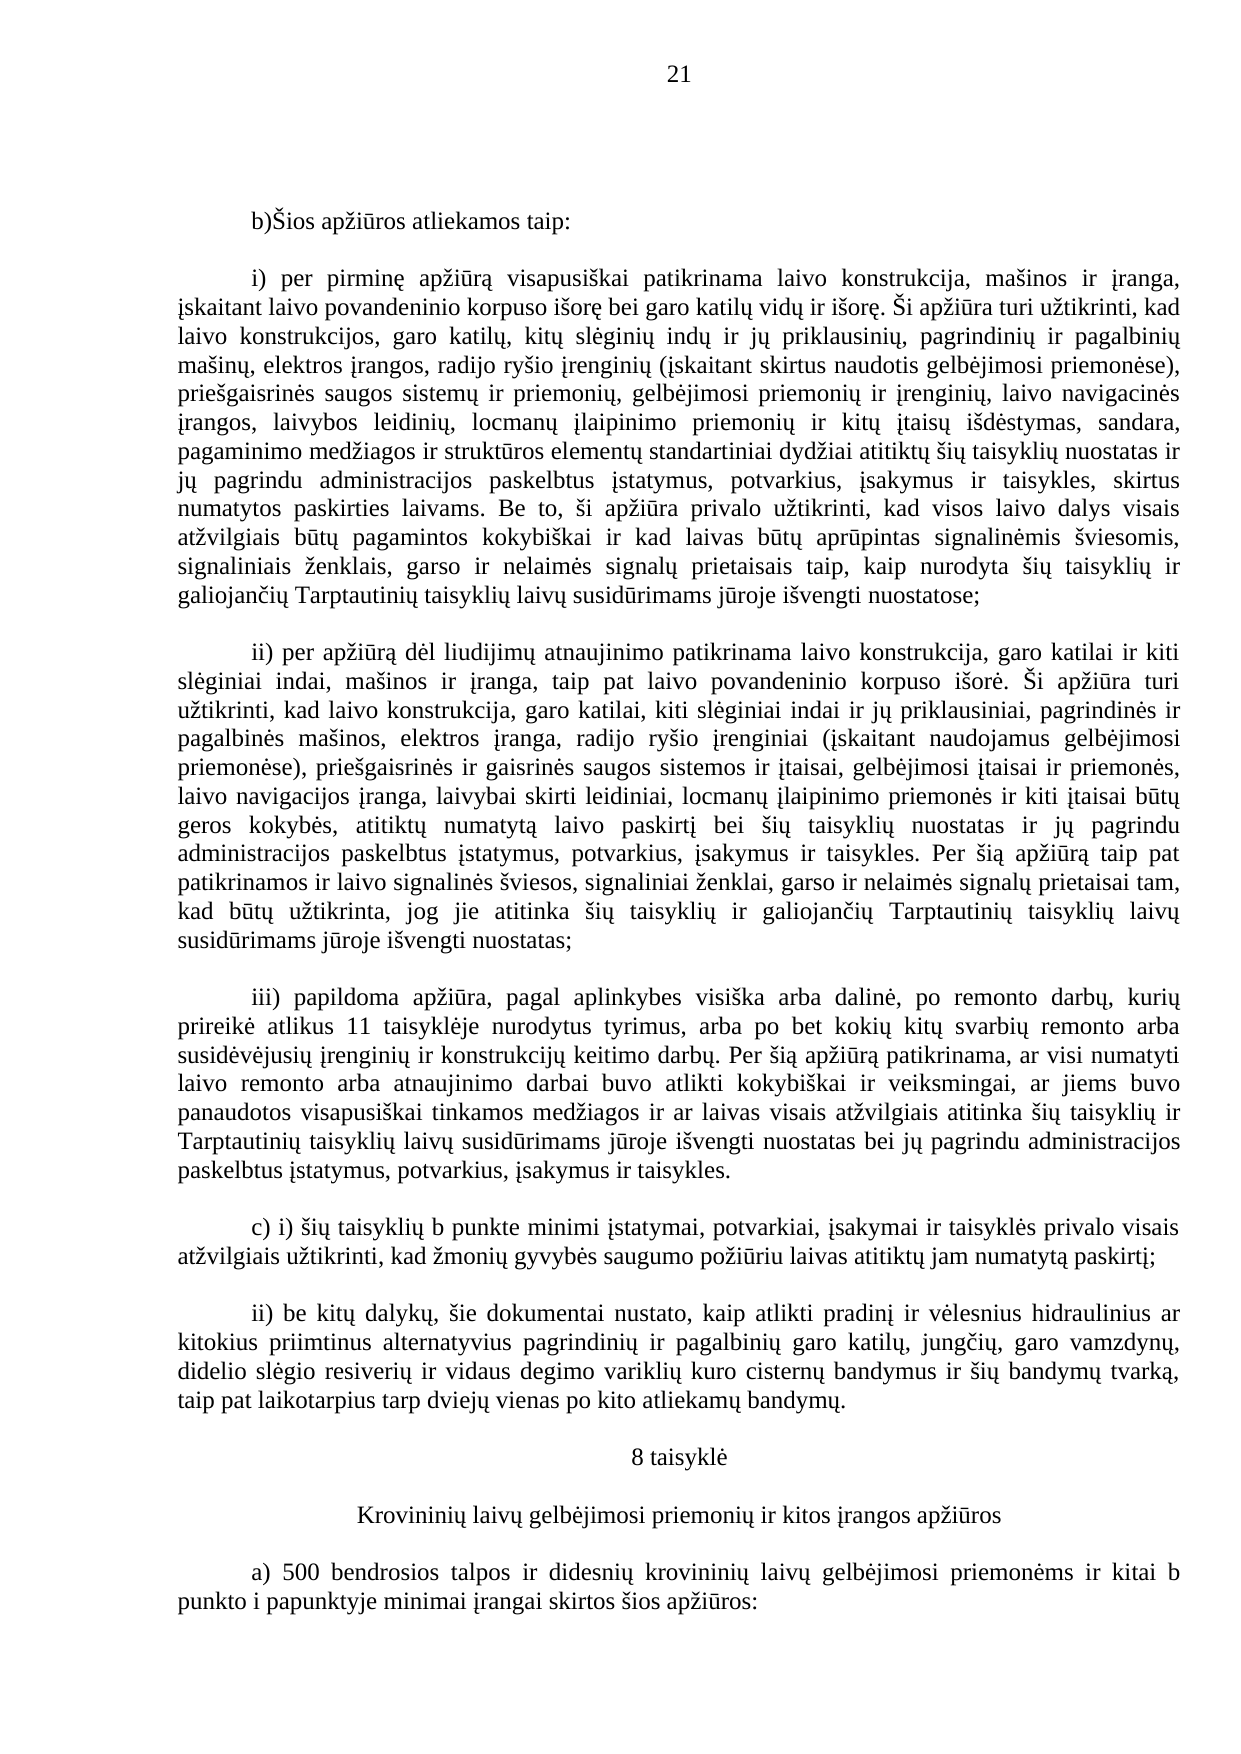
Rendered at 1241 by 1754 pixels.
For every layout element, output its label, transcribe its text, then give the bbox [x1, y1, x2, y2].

text i) per pirminę apžiūrą visapusiškai patikrinama laivo konstrukcija, mašinos ir įranga, įskaitant laivo povandeninio korpuso išorę bei garo katilų vidų ir išorę. Ši apžiūra turi užtikrinti, kad laivo konstrukcijos, garo katilų, kitų slėginių indų ir jų priklausinių, pagrindinių ir pagalbinių mašinų, elektros įrangos, radijo ryšio įrenginių (įskaitant skirtus naudotis gelbėjimosi priemonėse), priešgaisrinės saugos sistemų ir priemonių, gelbėjimosi priemonių ir įrenginių, laivo navigacinės įrangos, laivybos leidinių, locmanų įlaipinimo priemonių ir kitų įtaisų išdėstymas, sandara, pagaminimo medžiagos ir struktūros elementų standartiniai dydžiai atitiktų šių taisyklių nuostatas ir jų pagrindu administracijos paskelbtus įstatymus, potvarkius, įsakymus ir taisykles, skirtus numatytos paskirties laivams. Be to, ši apžiūra privalo užtikrinti, kad visos laivo dalys visais atžvilgiais būtų pagamintos kokybiškai ir kad laivas būtų aprūpintas signalinėmis šviesomis, signaliniais ženklais, garso ir nelaimės signalų prietaisais taip, kaip nurodyta šių taisyklių ir galiojančių Tarptautinių taisyklių laivų susidūrimams jūroje išvengti nuostatose; [177, 263, 1181, 608]
text c) i) šių taisyklių b punkte minimi įstatymai, potvarkiai, įsakymai ir taisyklės privalo visais atžvilgiais užtikrinti, kad žmonių gyvybės saugumo požiūriu laivas atitiktų jam numatytą paskirtį; [177, 1212, 1181, 1270]
text ii) be kitų dalykų, šie dokumentai nustato, kaip atlikti pradinį ir vėlesnius hidraulinius ar kitokius priimtinus alternatyvius pagrindinių ir pagalbinių garo katilų, jungčių, garo vamzdynų, didelio slėgio resiverių ir vidaus degimo variklių kuro cisternų bandymus ir šių bandymų tvarką, taip pat laikotarpius tarp dviejų vienas po kito atliekamų bandymų. [177, 1298, 1181, 1413]
text b)Šios apžiūros atliekamos taip: [177, 206, 1181, 235]
text iii) papildoma apžiūra, pagal aplinkybes visiška arba dalinė, po remonto darbų, kurių prireikė atlikus 11 taisyklėje nurodytus tyrimus, arba po bet kokių kitų svarbių remonto arba susidėvėjusių įrenginių ir konstrukcijų keitimo darbų. Per šią apžiūrą patikrinama, ar visi numatyti laivo remonto arba atnaujinimo darbai buvo atlikti kokybiškai ir veiksmingai, ar jiems buvo panaudotos visapusiškai tinkamos medžiagos ir ar laivas visais atžvilgiais atitinka šių taisyklių ir Tarptautinių taisyklių laivų susidūrimams jūroje išvengti nuostatas bei jų pagrindu administracijos paskelbtus įstatymus, potvarkius, įsakymus ir taisykles. [177, 982, 1181, 1183]
text ii) per apžiūrą dėl liudijimų atnaujinimo patikrinama laivo konstrukcija, garo katilai ir kiti slėginiai indai, mašinos ir įranga, taip pat laivo povandeninio korpuso išorė. Ši apžiūra turi užtikrinti, kad laivo konstrukcija, garo katilai, kiti slėginiai indai ir jų priklausiniai, pagrindinės ir pagalbinės mašinos, elektros įranga, radijo ryšio įrenginiai (įskaitant naudojamus gelbėjimosi priemonėse), priešgaisrinės ir gaisrinės saugos sistemos ir įtaisai, gelbėjimosi įtaisai ir priemonės, laivo navigacijos įranga, laivybai skirti leidiniai, locmanų įlaipinimo priemonės ir kiti įtaisai būtų geros kokybės, atitiktų numatytą laivo paskirtį bei šių taisyklių nuostatas ir jų pagrindu administracijos paskelbtus įstatymus, potvarkius, įsakymus ir taisykles. Per šią apžiūrą taip pat patikrinamos ir laivo signalinės šviesos, signaliniai ženklai, garso ir nelaimės signalų prietaisai tam, kad būtų užtikrinta, jog jie atitinka šių taisyklių ir galiojančių Tarptautinių taisyklių laivų susidūrimams jūroje išvengti nuostatas; [177, 637, 1181, 953]
text Krovininių laivų gelbėjimosi priemonių ir kitos įrangos apžiūros [177, 1500, 1181, 1528]
text a) 500 bendrosios talpos ir didesnių krovininių laivų gelbėjimosi priemonėms ir kitai b punkto i papunktyje minimai įrangai skirtos šios apžiūros: [177, 1557, 1181, 1615]
text 8 taisyklė [177, 1442, 1181, 1471]
